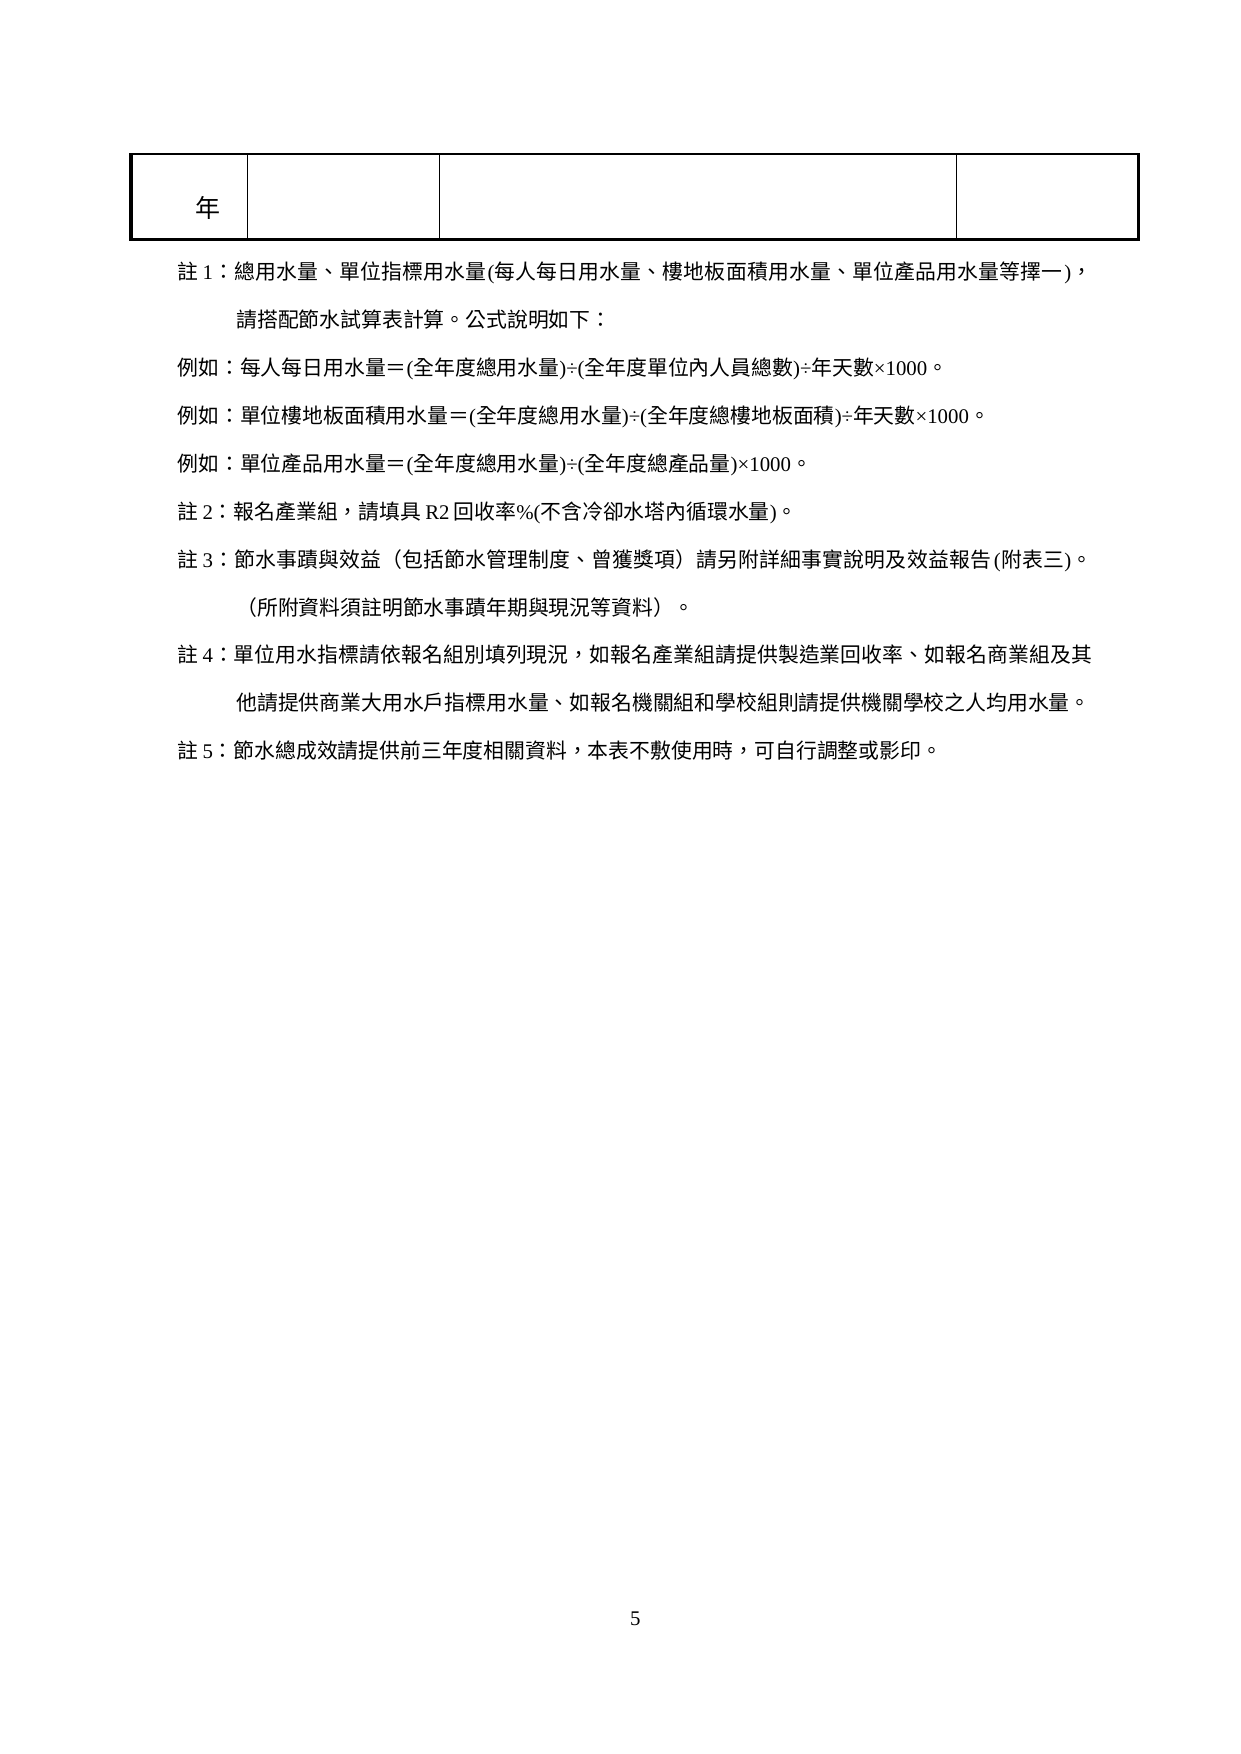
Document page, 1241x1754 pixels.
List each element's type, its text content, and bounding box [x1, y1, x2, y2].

text 例如：每人每日用水量＝(全年度總用水量)÷(全年度單位內人員總數)÷年天數×1000。 [177, 337, 1092, 385]
text 註2：報名產業組，請填具R2回收率%(不含冷卻水塔內循環水量)。 [177, 481, 1092, 529]
text 註4：單位用水指標請依報名組別填列現況，如報名產業組請提供製造業回收率、如報名商業組及其他請提供商業大用水戶指標用水量、如報名機關組和學校組則請提供機關學校之人均用水量。 [177, 624, 1092, 720]
text 註5：節水總成效請提供前三年度相關資料，本表不敷使用時，可自行調整或影印。 [177, 720, 1092, 768]
table_cell [440, 155, 956, 238]
text 例如：單位樓地板面積用水量＝(全年度總用水量)÷(全年度總樓地板面積)÷年天數×1000。 [177, 385, 1092, 433]
text 註3：節水事蹟與效益（包括節水管理制度、曾獲獎項）請另附詳細事實說明及效益報告(附表三)。（所附資料須註明節水事蹟年期與現況等資料）。 [177, 529, 1092, 624]
text 註1：總用水量、單位指標用水量(每人每日用水量、樓地板面積用水量、單位產品用水量等擇一)，請搭配節水試算表計算。公式說明如下： [177, 241, 1092, 337]
table_cell [248, 155, 439, 238]
table_cell 年 [133, 155, 247, 238]
text 例如：單位產品用水量＝(全年度總用水量)÷(全年度總產品量)×1000。 [177, 433, 1092, 481]
table_cell [957, 155, 1137, 238]
